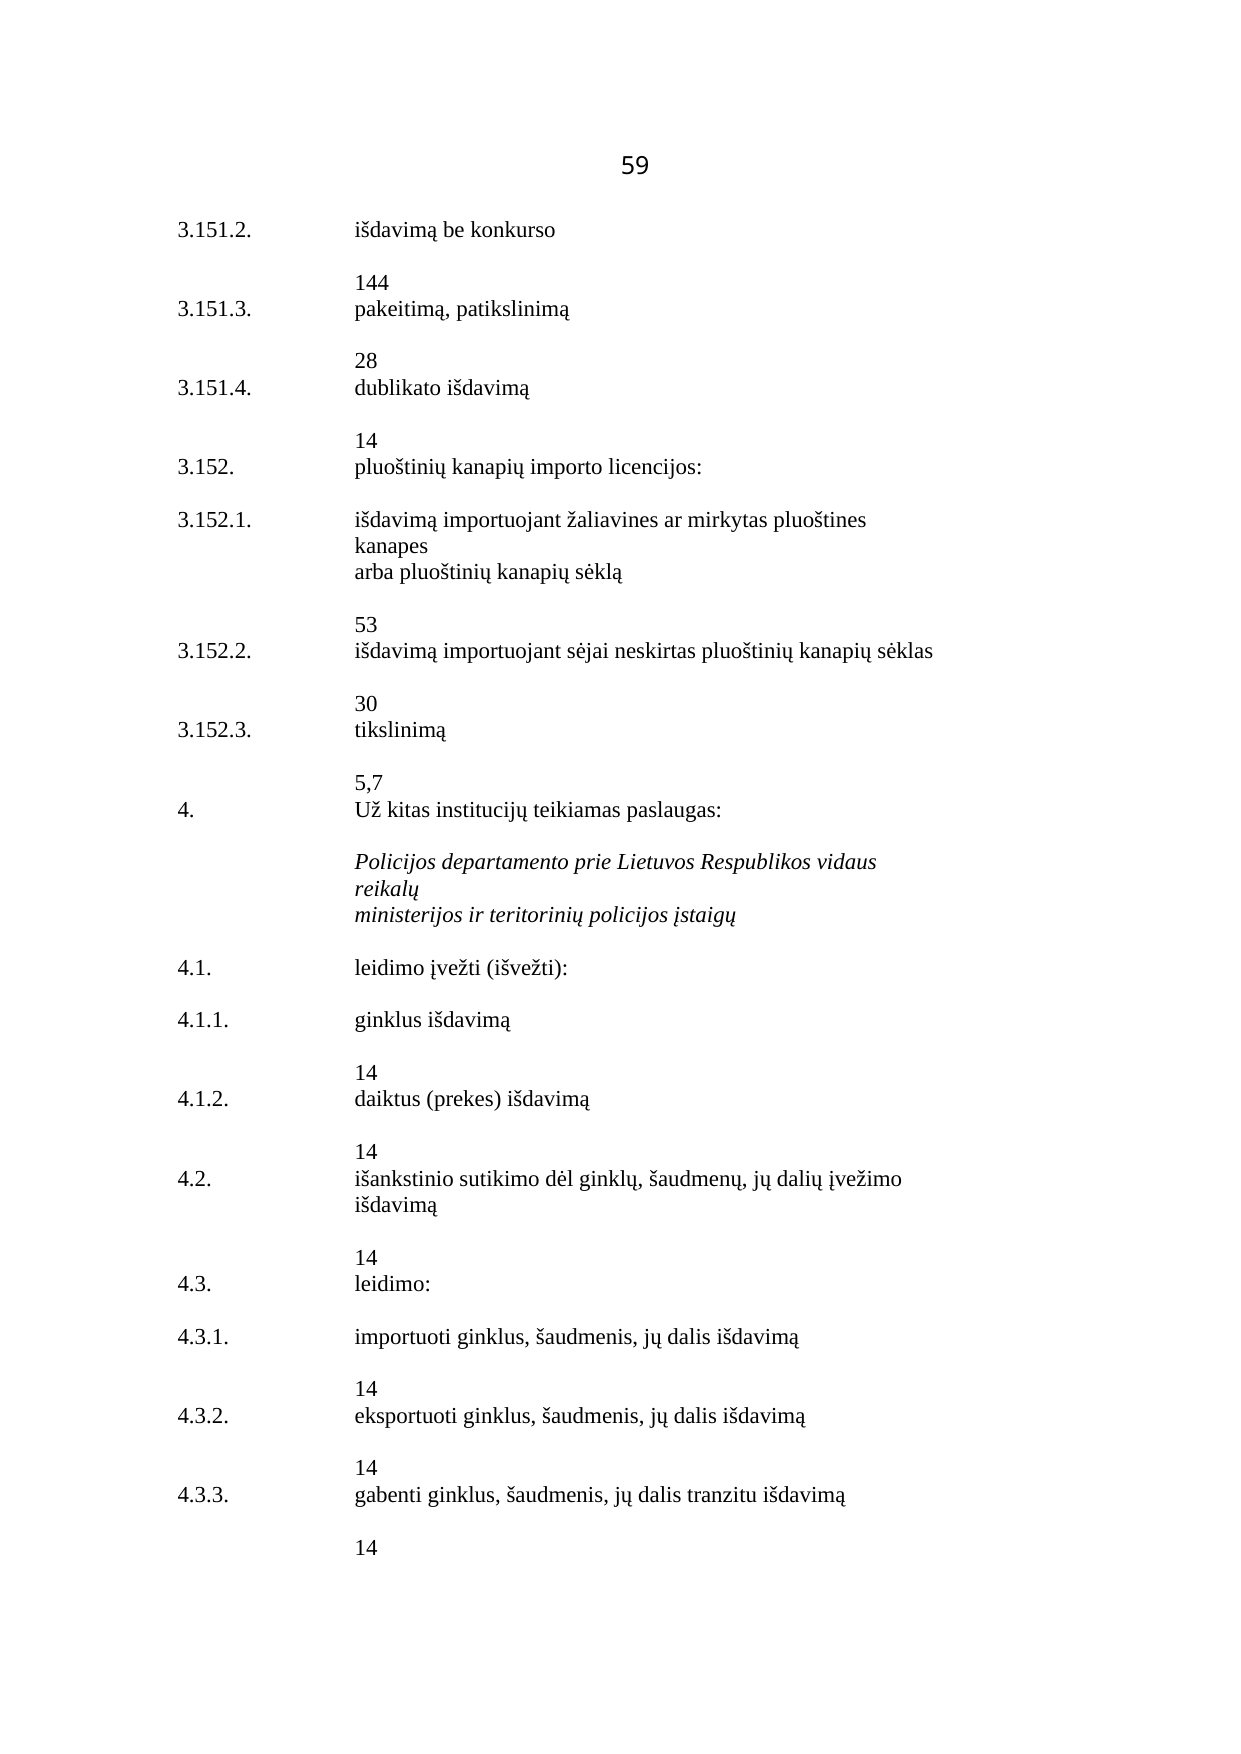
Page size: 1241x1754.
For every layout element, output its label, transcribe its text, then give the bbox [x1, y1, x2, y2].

text 4.3.3. gabenti ginklus, šaudmenis, jų dalis tranzitu išdavimą 14 [177, 1481, 945, 1560]
text 3.151.3. pakeitimą, patikslinimą 28 [177, 295, 945, 374]
text 3.151.4. dublikato išdavimą 14 [177, 374, 945, 453]
text arba pluoštinių kanapių sėklą 53 [354, 558, 945, 637]
text 4.1.2. daiktus (prekes) išdavimą 14 [177, 1086, 945, 1164]
text išdavimą 14 [354, 1191, 945, 1270]
text 4.1. leidimo įvežti (išvežti): [177, 954, 945, 1006]
text 4. Už kitas institucijų teikiamas paslaugas: [177, 796, 945, 848]
text 3.152.2. išdavimą importuojant sėjai neskirtas pluoštinių kanapių sėklas 30 [177, 637, 945, 717]
text 4.2. išankstinio sutikimo dėl ginklų, šaudmenų, jų dalių įvežimo [177, 1164, 945, 1191]
text 3.151.2. išdavimą be konkurso 144 [177, 216, 945, 295]
text 3.152.1. išdavimą importuojant žaliavines ar mirkytas pluoštines kanapes [177, 506, 945, 558]
text 3.152.3. tikslinimą 5,7 [177, 717, 945, 796]
text 4.3.2. eksportuoti ginklus, šaudmenis, jų dalis išdavimą 14 [177, 1402, 945, 1481]
text 4.3. leidimo: [177, 1270, 945, 1323]
text 4.1.1. ginklus išdavimą 14 [177, 1006, 945, 1086]
text 4.3.1. importuoti ginklus, šaudmenis, jų dalis išdavimą 14 [177, 1323, 945, 1402]
text 3.152. pluoštinių kanapių importo licencijos: [177, 453, 945, 506]
text Policijos departamento prie Lietuvos Respublikos vidaus reikalų ministerijos ir teritorinių policijos įstaigų [354, 848, 945, 954]
